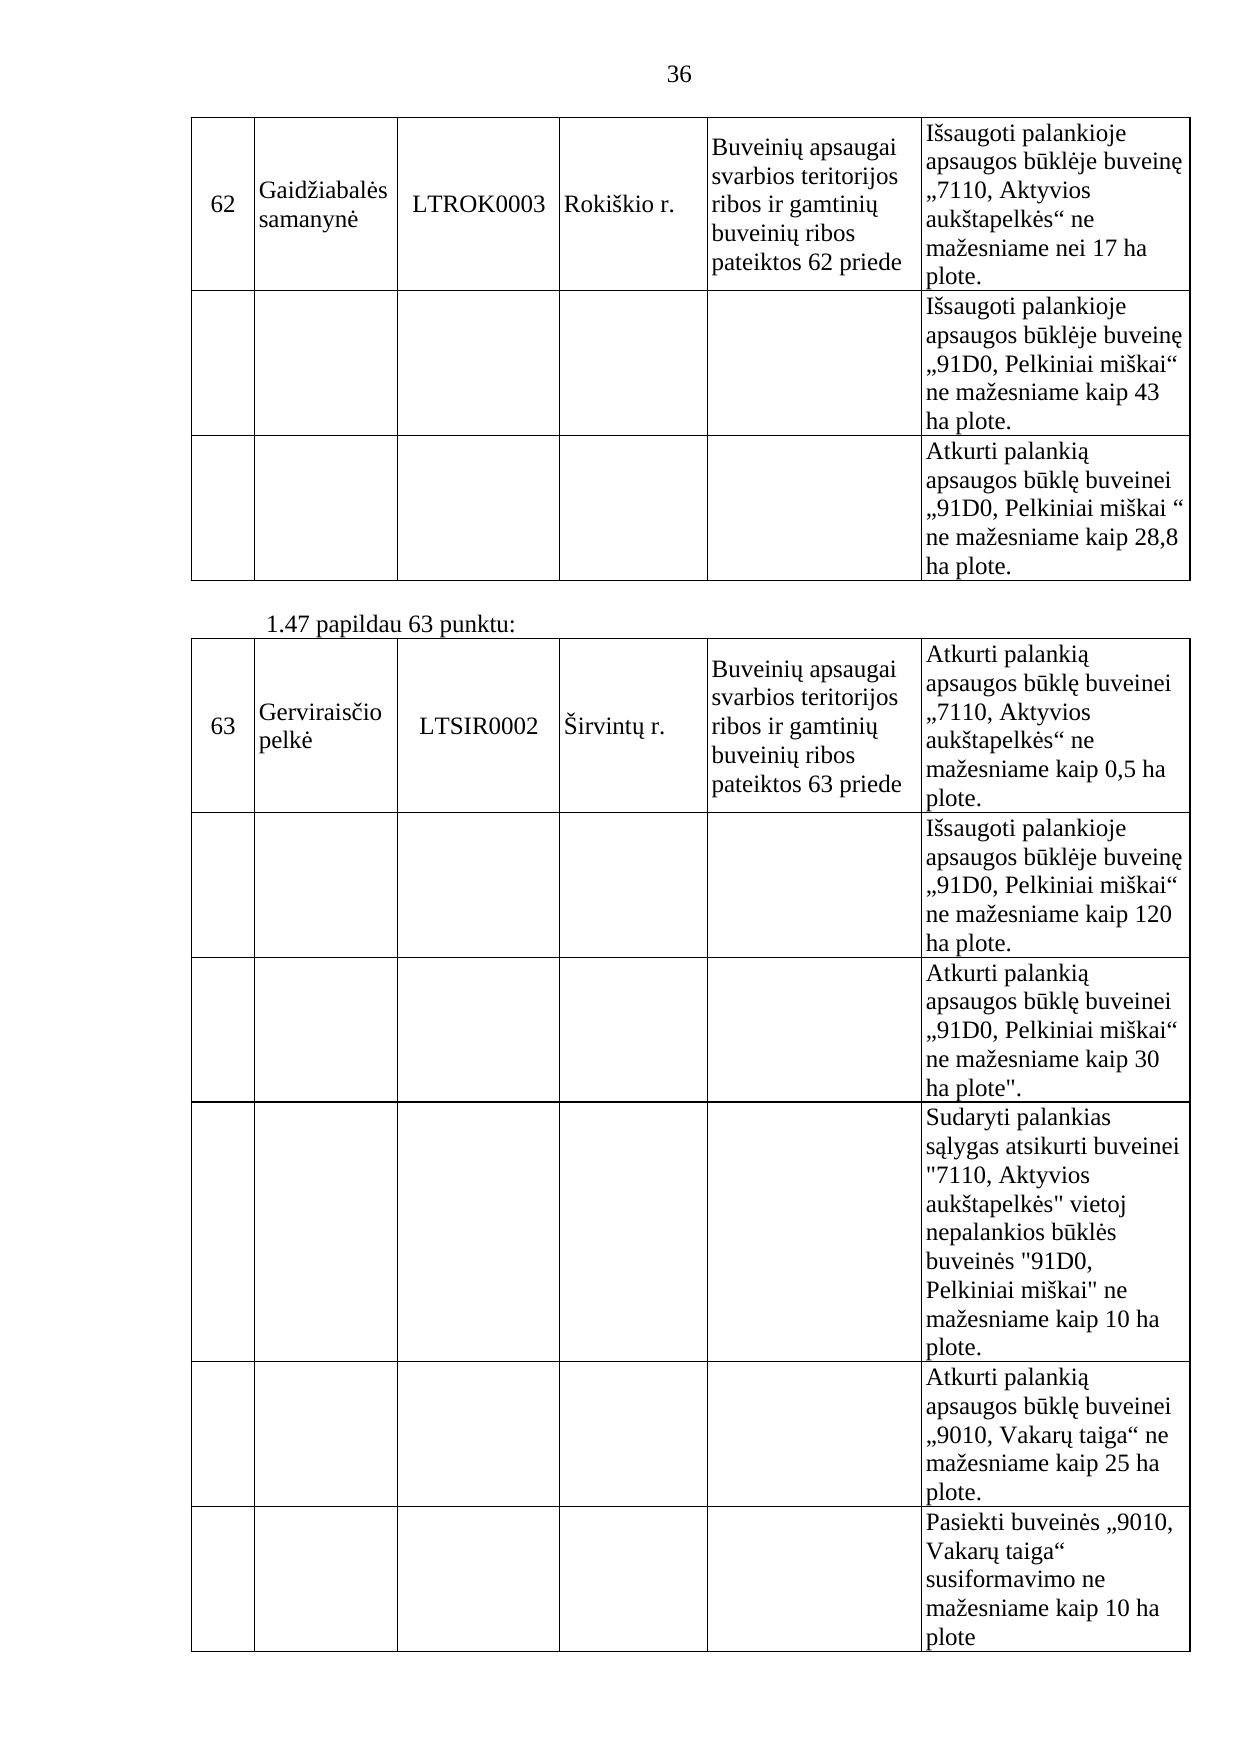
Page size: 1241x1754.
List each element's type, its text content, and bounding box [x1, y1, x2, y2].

table_cell Atkurti palankią apsaugos būklę buveinei „91D0, Pelkiniai miškai “ ne mažesniame kaip 28,8 ha plote. [922, 436, 1189, 580]
table_header Išsaugoti palankioje apsaugos būklėje buveinę „7110, Aktyvios aukštapelkės“ ne mažesniame nei 17 ha plote. [922, 118, 1189, 290]
table_cell [398, 1362, 559, 1506]
table_cell [255, 813, 397, 957]
table_header LTSIR0002 [398, 639, 559, 812]
table_cell [398, 291, 559, 435]
table_cell [398, 1103, 559, 1361]
table_cell [708, 291, 921, 435]
table_cell [255, 1103, 397, 1361]
table_cell [560, 1507, 707, 1651]
table_cell [560, 291, 707, 435]
table_cell [255, 1362, 397, 1506]
table_cell [708, 1507, 921, 1651]
table_header Buveinių apsaugai svarbios teritorijos ribos ir gamtinių buveinių ribos pateiktos 62 priede [708, 118, 921, 290]
table_cell [708, 813, 921, 957]
table_cell [708, 436, 921, 580]
table_cell [192, 291, 254, 435]
table_cell [708, 1103, 921, 1361]
table_cell [398, 958, 559, 1101]
table_cell [192, 1362, 254, 1506]
table_header Širvintų r. [560, 639, 707, 812]
table_header Atkurti palankią apsaugos būklę buveinei „7110, Aktyvios aukštapelkės“ ne mažesniame kaip 0,5 ha plote. [922, 639, 1189, 812]
table_header Buveinių apsaugai svarbios teritorijos ribos ir gamtinių buveinių ribos pateiktos 63 priede [708, 639, 921, 812]
table_cell Išsaugoti palankioje apsaugos būklėje buveinę „91D0, Pelkiniai miškai“ ne mažesniame kaip 43 ha plote. [922, 291, 1189, 435]
table_cell [398, 813, 559, 957]
table_cell [192, 1103, 254, 1361]
table_cell [192, 958, 254, 1101]
table_cell Atkurti palankią apsaugos būklę buveinei „91D0, Pelkiniai miškai“ ne mažesniame kaip 30 ha plote". [922, 958, 1189, 1101]
table_cell [708, 958, 921, 1101]
table_header 62 [192, 118, 254, 290]
table_cell [560, 813, 707, 957]
table_cell Pasiekti buveinės „9010, Vakarų taiga“ susiformavimo ne mažesniame kaip 10 ha plote [922, 1507, 1189, 1651]
table_cell [560, 1362, 707, 1506]
table_cell [192, 436, 254, 580]
table_cell [560, 436, 707, 580]
table_cell [192, 1507, 254, 1651]
table_cell [560, 1103, 707, 1361]
table_cell [398, 436, 559, 580]
table_cell [255, 958, 397, 1101]
table_cell Išsaugoti palankioje apsaugos būklėje buveinę „91D0, Pelkiniai miškai“ ne mažesniame kaip 120 ha plote. [922, 813, 1189, 957]
table_cell [398, 1507, 559, 1651]
table_cell [708, 1362, 921, 1506]
table_cell Atkurti palankią apsaugos būklę buveinei „9010, Vakarų taiga“ ne mažesniame kaip 25 ha plote. [922, 1362, 1189, 1506]
text 1.47 papildau 63 punktu: [177, 609, 1181, 638]
table_cell [560, 958, 707, 1101]
table_header LTROK0003 [398, 118, 559, 290]
table_header Rokiškio r. [560, 118, 707, 290]
table_header 63 [192, 639, 254, 812]
table_cell Sudaryti palankias sąlygas atsikurti buveinei "7110, Aktyvios aukštapelkės" vietoj nepalankios būklės buveinės "91D0, Pelkiniai miškai" ne mažesniame kaip 10 ha plote. [922, 1103, 1189, 1361]
table_header Gaidžiabalės samanynė [255, 118, 397, 290]
table_cell [255, 1507, 397, 1651]
table_cell [255, 291, 397, 435]
table_cell [192, 813, 254, 957]
table_header Gerviraisčio pelkė [255, 639, 397, 812]
table_cell [255, 436, 397, 580]
